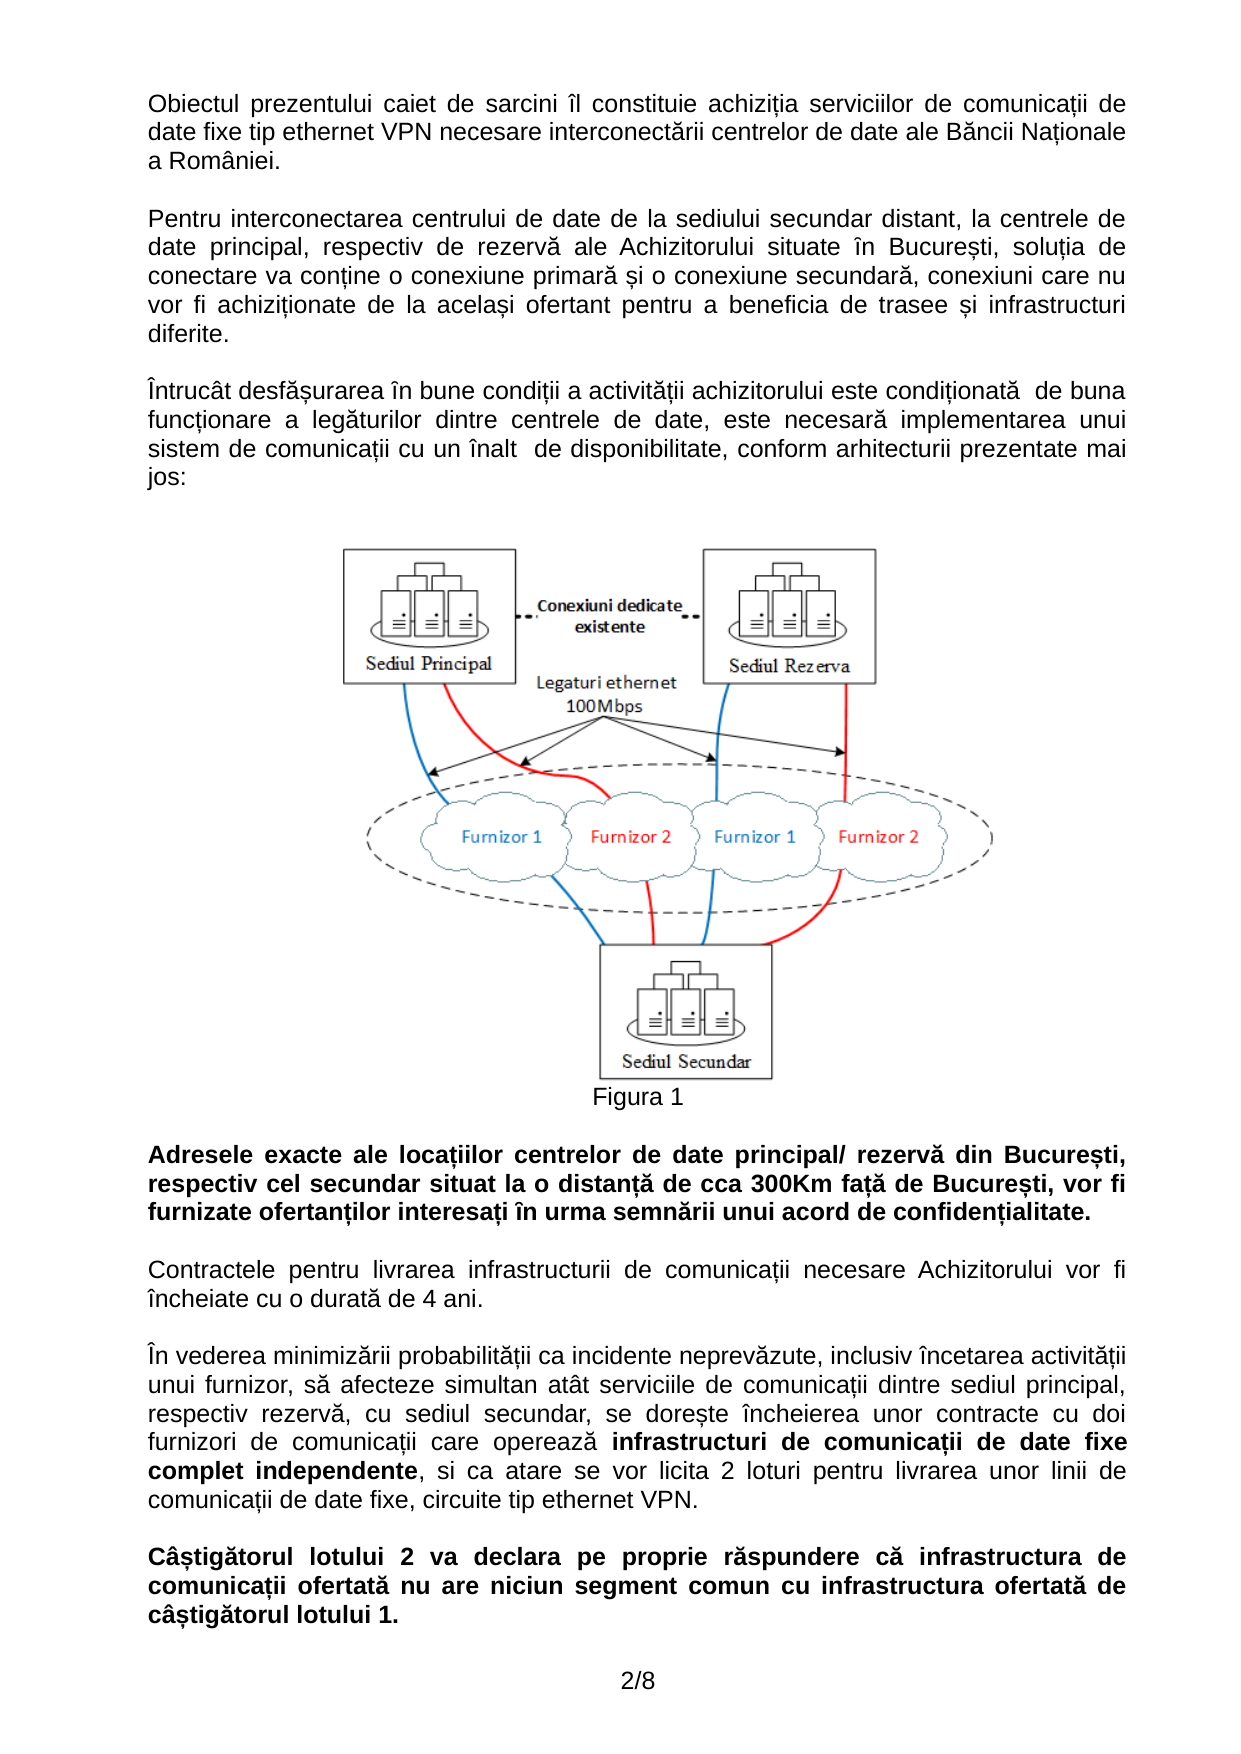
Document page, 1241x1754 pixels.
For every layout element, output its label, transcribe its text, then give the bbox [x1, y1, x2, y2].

text Câștigătorul lotului 2 va declara pe proprie răspundere că infrastructura de comunicații ofertată nu are niciun segment comun cu infrastructura ofertată de câștigătorul lotului 1. [148, 1542, 1128, 1628]
text În vederea minimizării probabilității ca incidente neprevăzute, inclusiv încetarea activității unui furnizor, să afecteze simultan atât serviciile de comunicații dintre sediul principal, respectiv rezervă, cu sediul secundar, se dorește încheierea unor contracte cu doi furnizori de comunicații care operează infrastructuri de comunicații de date fixe complet independente, si ca atare se vor licita 2 loturi pentru livrarea unor linii de comunicații de date fixe, circuite tip ethernet VPN. [148, 1341, 1128, 1513]
text Obiectul prezentului caiet de sarcini îl constituie achiziția serviciilor de comunicații de date fixe tip ethernet VPN necesare interconectării centrelor de date ale Băncii Naționale a României. [148, 89, 1128, 175]
text Întrucât desfășurarea ȋn bune condiții a activității achizitorului este condiționată de buna funcționare a legăturilor dintre centrele de date, este necesară implementarea unui sistem de comunicații cu un înalt de disponibilitate, conform arhitecturii prezentate mai jos: [148, 376, 1128, 491]
text Contractele pentru livrarea infrastructurii de comunicații necesare Achizitorului vor fi încheiate cu o durată de 4 ani. [148, 1255, 1128, 1312]
text Adresele exacte ale locațiilor centrelor de date principal/ rezervă din București, respectiv cel secundar situat la o distanță de cca 300Km față de București, vor fi furnizate ofertanților interesați ȋn urma semnării unui acord de confidențialitate. [148, 1140, 1128, 1226]
text Figura 1 [148, 1082, 1128, 1111]
text Pentru interconectarea centrului de date de la sediului secundar distant, la centrele de date principal, respectiv de rezervă ale Achizitorului situate ȋn București, soluția de conectare va conține o conexiune primară și o conexiune secundară, conexiuni care nu vor fi achiziționate de la același ofertant pentru a beneficia de trasee și infrastructuri diferite. [148, 204, 1128, 347]
picture [342, 548, 993, 1083]
